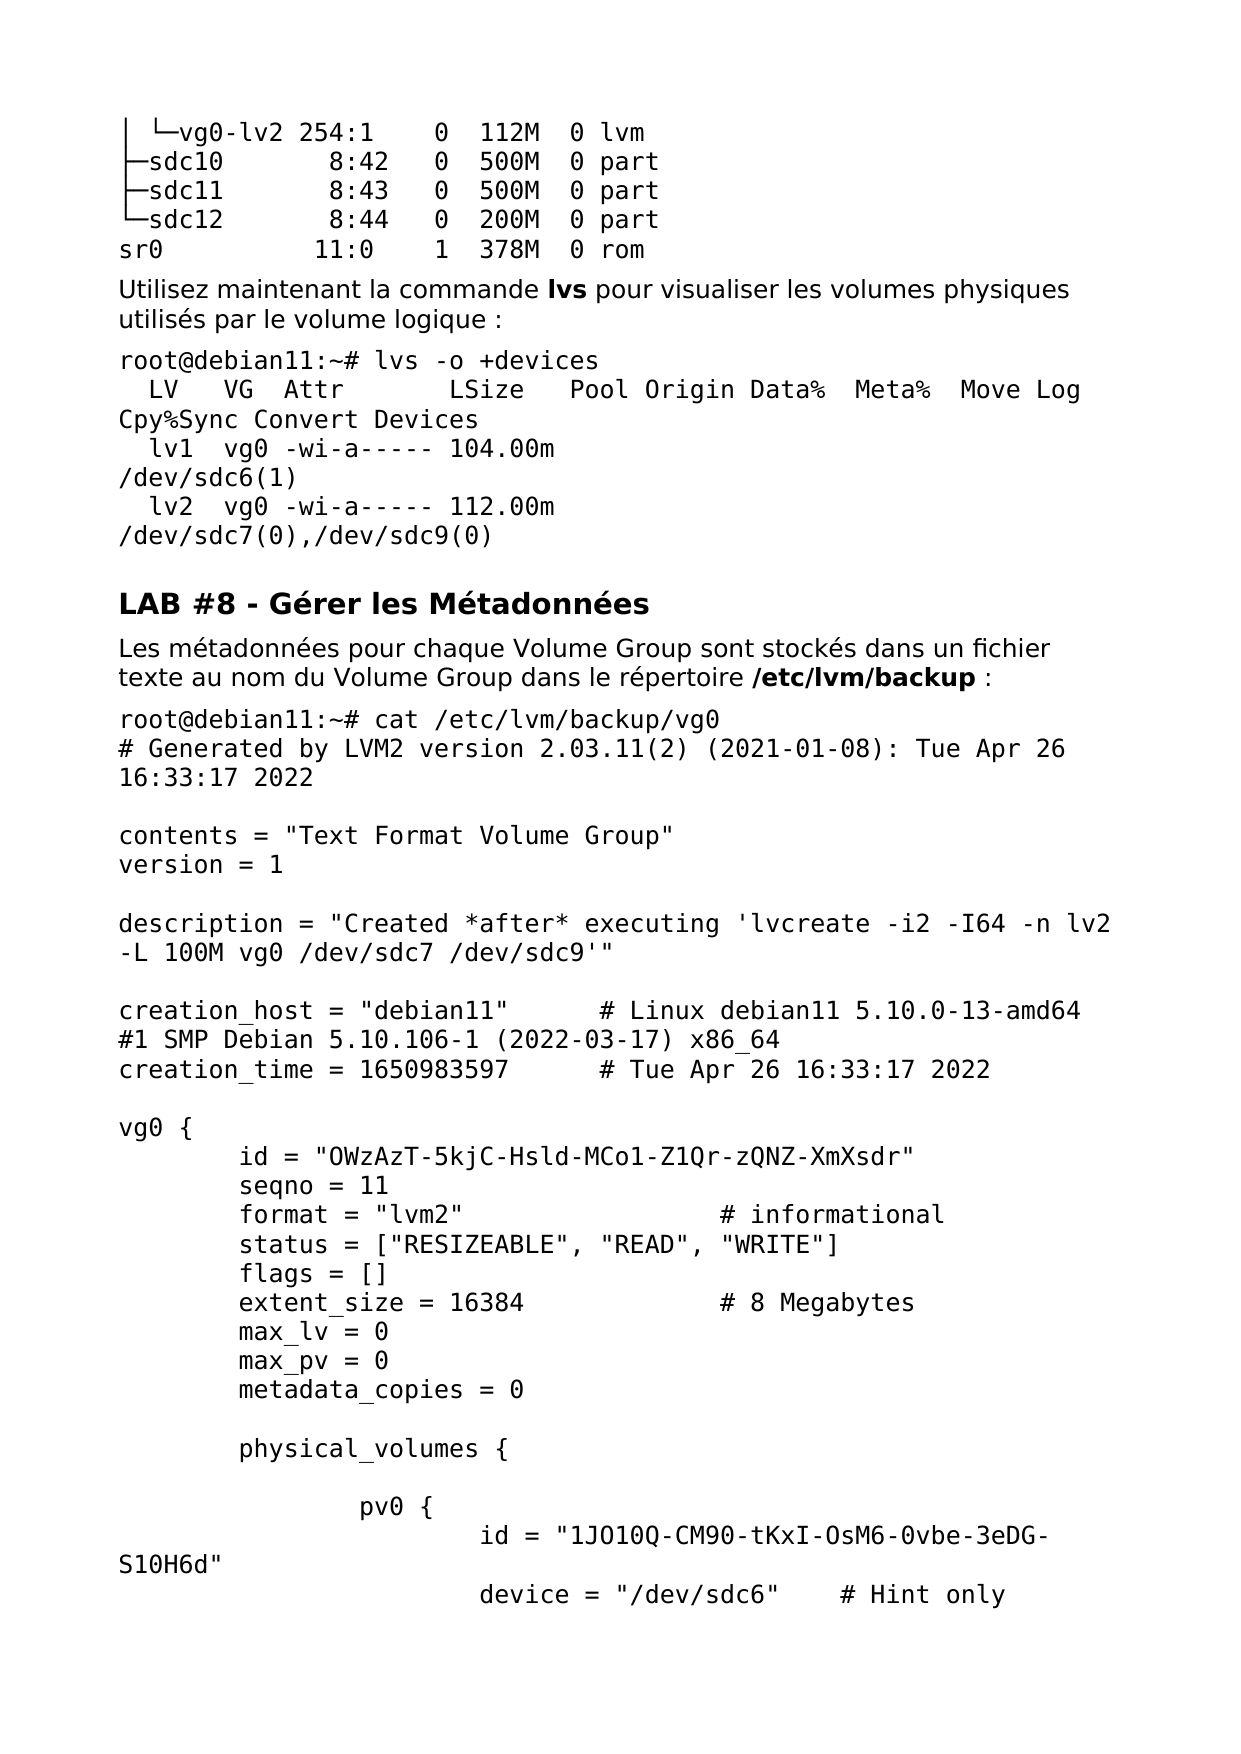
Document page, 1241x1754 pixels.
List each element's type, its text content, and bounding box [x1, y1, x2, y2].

text │ └─vg0-lv2 254:1 0 112M 0 lvm ├─sdc10 8:42 0 500M 0 part ├─sdc11 8:43 0 500M 0 part └─sdc12 8:44 0 200M 0 part sr0 11:0 1 378M 0 rom [118, 118, 1122, 264]
subtitle LAB #8 - Gérer les Métadonnées [118, 587, 1122, 621]
text Utilisez maintenant la commande lvs pour visualiser les volumes physiques utilisés par le volume logique : [118, 276, 1122, 334]
text Les métadonnées pour chaque Volume Group sont stockés dans un fichier texte au nom du Volume Group dans le répertoire /etc/lvm/backup : [118, 634, 1122, 692]
text root@debian11:~# lvs -o +devices LV VG Attr LSize Pool Origin Data% Meta% Move Log Cpy%Sync Convert Devices lv1 vg0 -wi-a----- 104.00m /dev/sdc6(1) lv2 vg0 -wi-a----- 112.00m /dev/sdc7(0),/dev/sdc9(0) [118, 347, 1122, 551]
text root@debian11:~# cat /etc/lvm/backup/vg0 # Generated by LVM2 version 2.03.11(2) (2021-01-08): Tue Apr 26 16:33:17 2022 contents = "Text Format Volume Group" version = 1 description = "Created *after* executing 'lvcreate -i2 -I64 -n lv2 -L 100M vg0 /dev/sdc7 /dev/sdc9'" creation_host = "debian11" # Linux debian11 5.10.0-13-amd64 #1 SMP Debian 5.10.106-1 (2022-03-17) x86_64 creation_time = 1650983597 # Tue Apr 26 16:33:17 2022 vg0 { id = "OWzAzT-5kjC-Hsld-MCo1-Z1Qr-zQNZ-XmXsdr" seqno = 11 format = "lvm2" # informational status = ["RESIZEABLE", "READ", "WRITE"] flags = [] extent_size = 16384 # 8 Megabytes max_lv = 0 max_pv = 0 metadata_copies = 0 physical_volumes { pv0 { id = "1JO10Q-CM90-tKxI-OsM6-0vbe-3eDG-S10H6d" device = "/dev/sdc6" # Hint only [118, 705, 1122, 1609]
